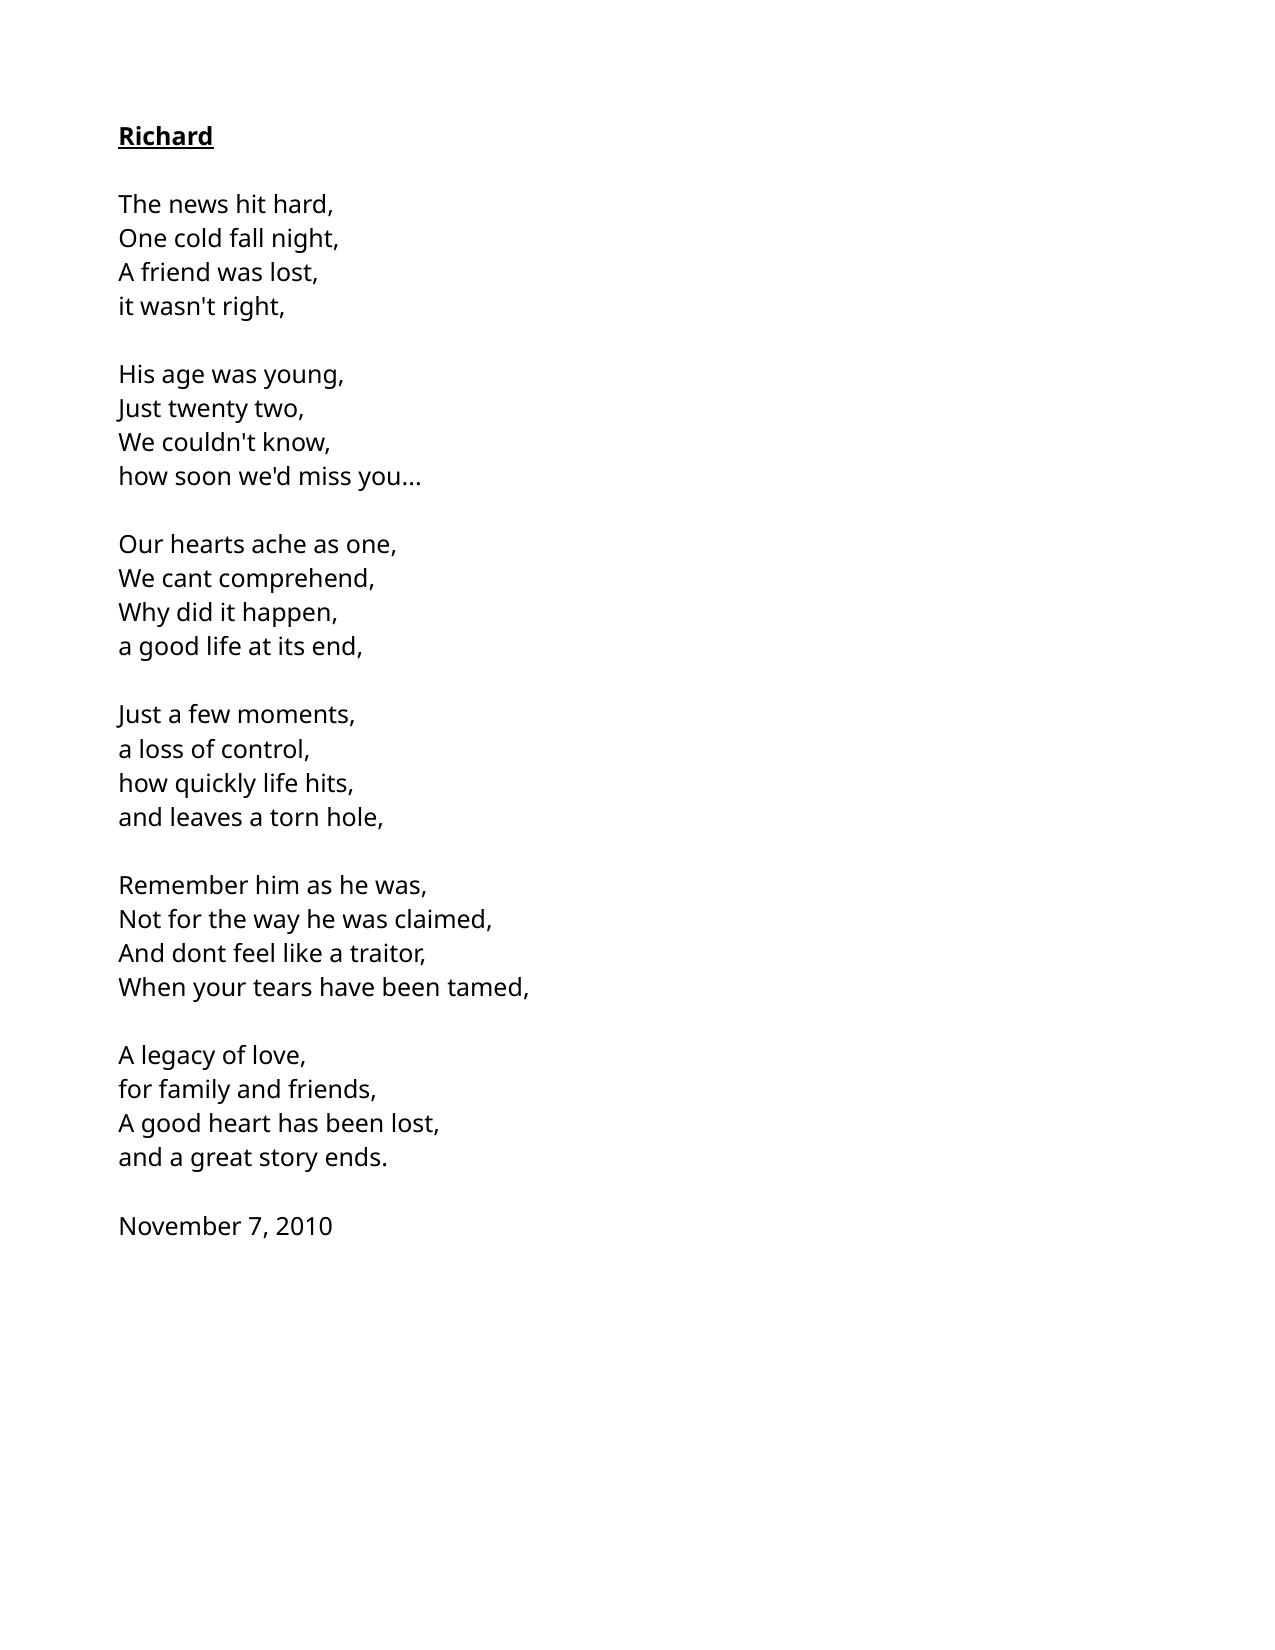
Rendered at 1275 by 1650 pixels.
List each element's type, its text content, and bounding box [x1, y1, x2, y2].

text and a great story ends. [118, 1140, 1157, 1174]
text Not for the way he was claimed, [118, 902, 1157, 936]
text November 7, 2010 [118, 1208, 1157, 1242]
text Remember him as he was, [118, 867, 1157, 902]
text it wasn't right, [118, 288, 1157, 322]
text and leaves a torn hole, [118, 799, 1157, 833]
text When your tears have been tamed, [118, 970, 1157, 1004]
text And dont feel like a traitor, [118, 936, 1157, 970]
text A legacy of love, [118, 1038, 1157, 1072]
text for family and friends, [118, 1072, 1157, 1106]
text One cold fall night, [118, 220, 1157, 254]
text Why did it happen, [118, 595, 1157, 629]
text a loss of control, [118, 731, 1157, 765]
text Just twenty two, [118, 391, 1157, 425]
text Just a few moments, [118, 697, 1157, 731]
text how quickly life hits, [118, 765, 1157, 799]
text Our hearts ache as one, [118, 527, 1157, 561]
text We couldn't know, [118, 425, 1157, 459]
text The news hit hard, [118, 186, 1157, 220]
text A friend was lost, [118, 254, 1157, 288]
text A good heart has been lost, [118, 1106, 1157, 1140]
text how soon we'd miss you... [118, 459, 1157, 493]
text a good life at its end, [118, 629, 1157, 663]
text We cant comprehend, [118, 561, 1157, 595]
text Richard [118, 118, 1157, 152]
text His age was young, [118, 357, 1157, 391]
